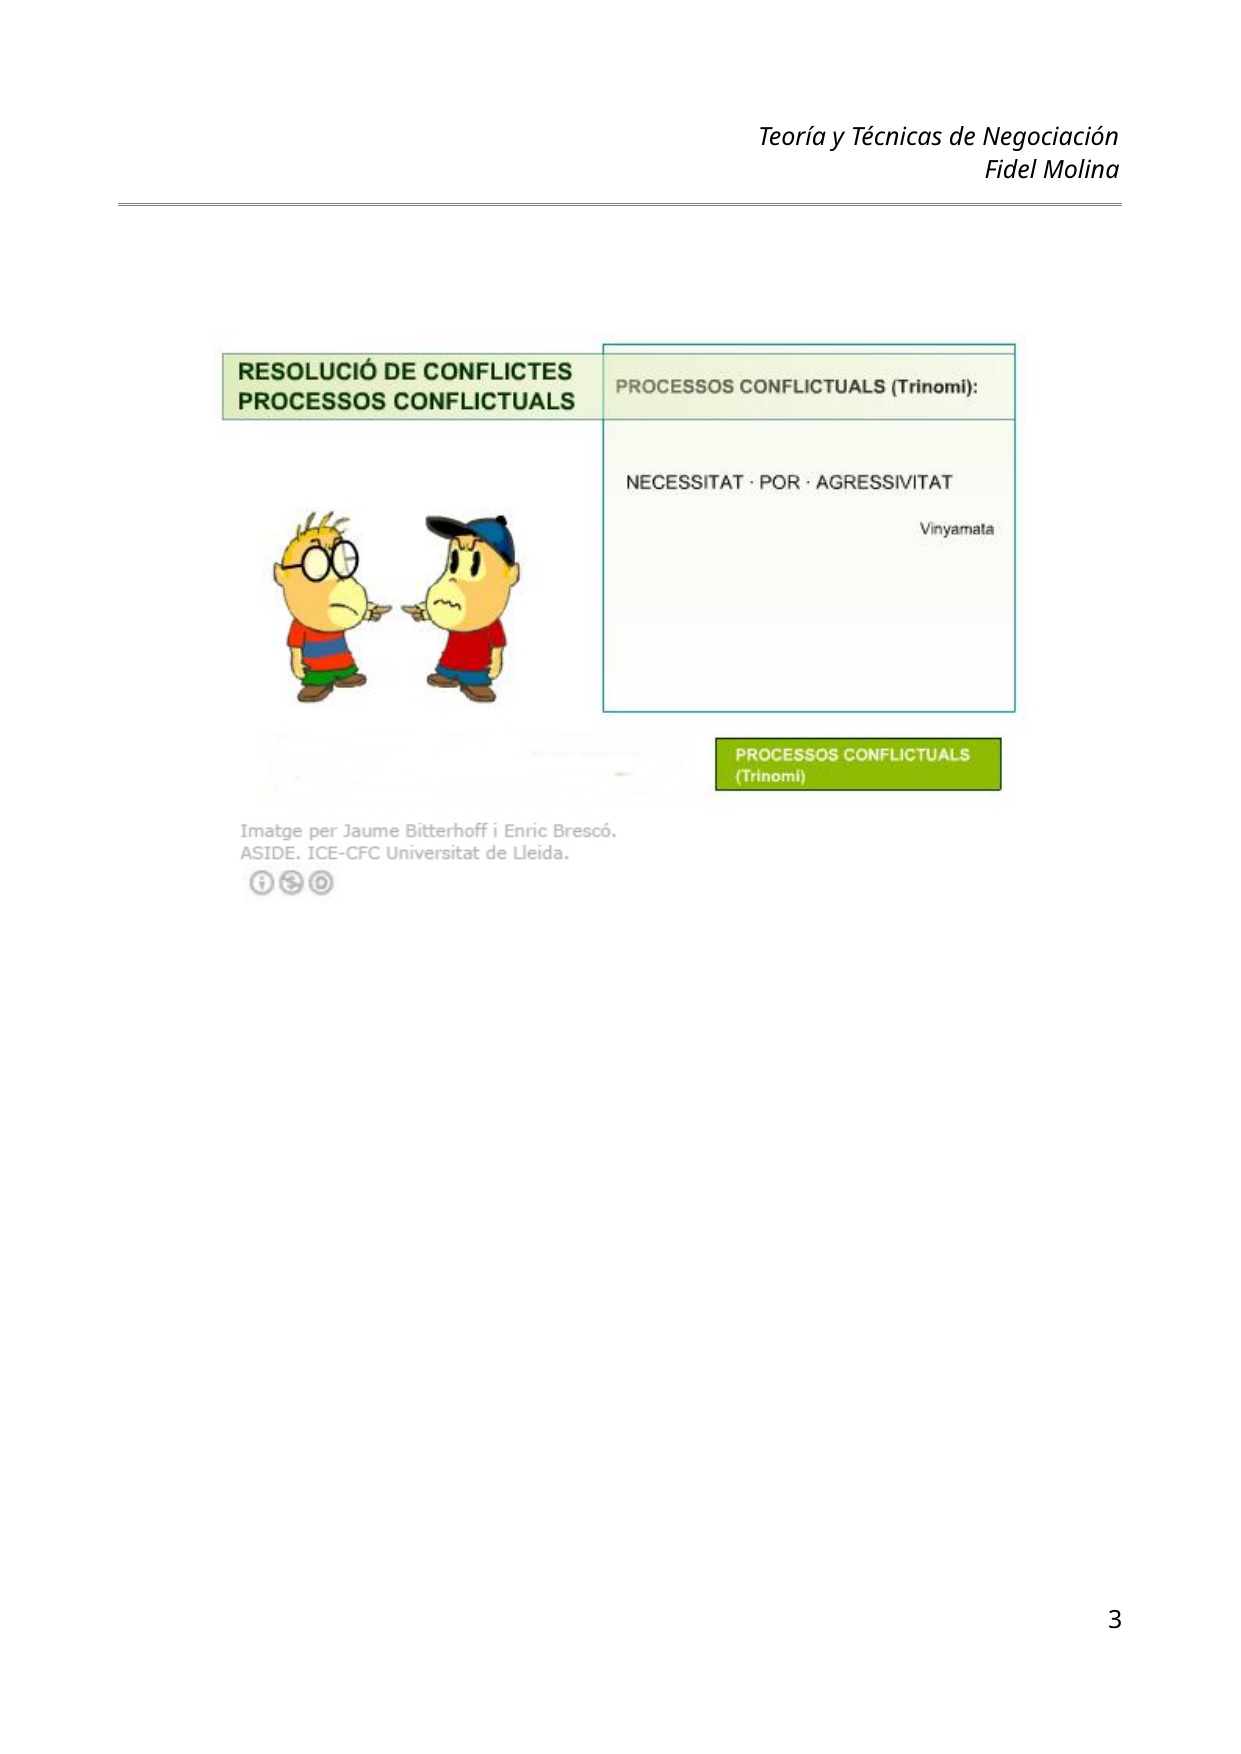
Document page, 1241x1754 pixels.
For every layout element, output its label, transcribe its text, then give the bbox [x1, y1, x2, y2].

text Imatge per Jaume Bitterhoff i Enric Brescó. [0, 293, 1122, 313]
picture [213, 333, 1027, 907]
text Imatge per Jaume [0, 966, 1122, 986]
